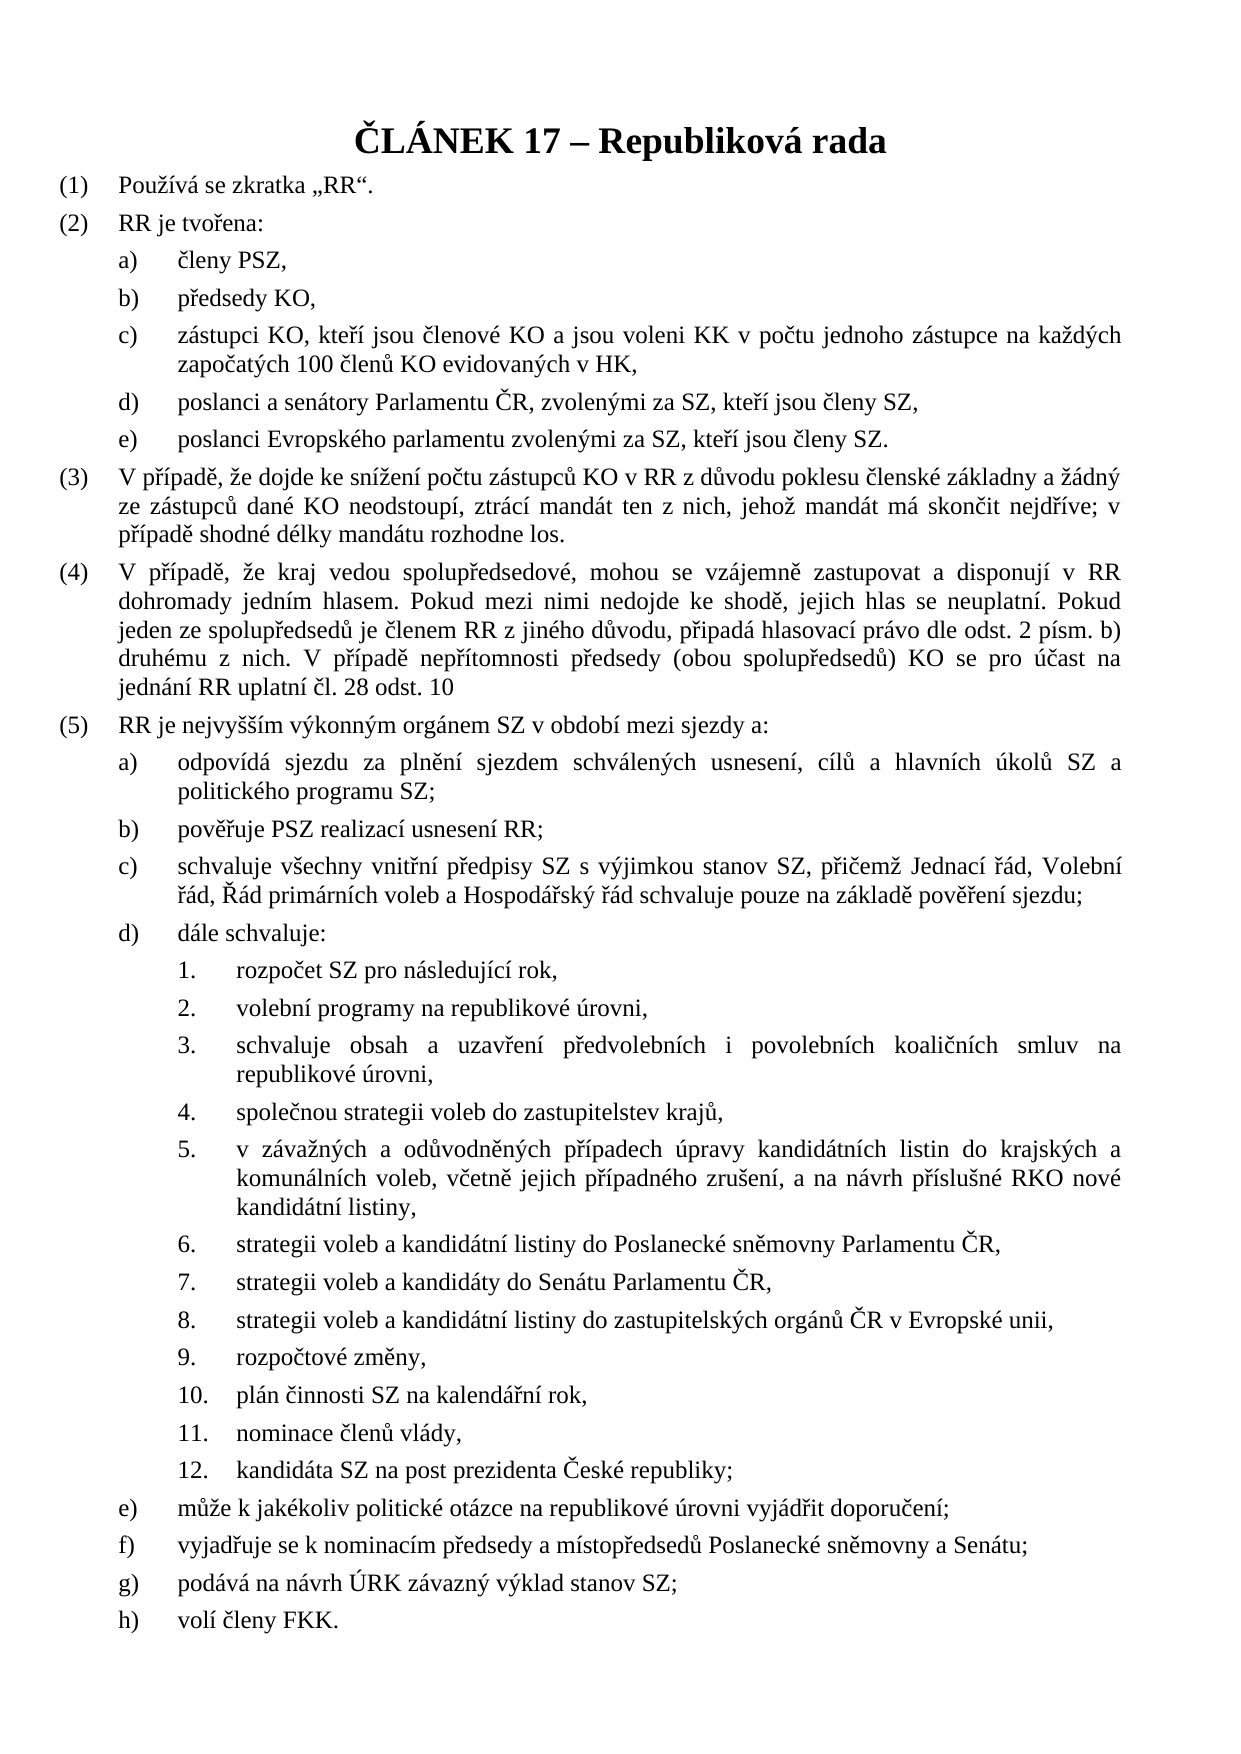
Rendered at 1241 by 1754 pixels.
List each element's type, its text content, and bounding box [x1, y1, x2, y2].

list může k jakékoliv politické otázce na republikové úrovni vyjádřit doporučení; [118, 1493, 1122, 1522]
list RR je nejvyšším výkonným orgánem SZ v období mezi sjezdy a: [59, 710, 1122, 738]
list společnou strategii voleb do zastupitelstev krajů, [177, 1097, 1122, 1126]
list kandidáta SZ na post prezidenta České republiky; [177, 1455, 1122, 1484]
list zástupci KO, kteří jsou členové KO a jsou voleni KK v počtu jednoho zástupce na každých započatých 100 členů KO evidovaných v HK, [118, 321, 1122, 378]
list poslanci Evropského parlamentu zvolenými za SZ, kteří jsou členy SZ. [118, 424, 1122, 453]
list odpovídá sjezdu za plnění sjezdem schválených usnesení, cílů a hlavních úkolů SZ a politického programu SZ; [118, 747, 1122, 805]
subtitle ČLÁNEK 17 – Republiková rada [118, 118, 1122, 161]
list plán činnosti SZ na kalendářní rok, [177, 1380, 1122, 1409]
list strategii voleb a kandidátní listiny do zastupitelských orgánů ČR v Evropské unii, [177, 1305, 1122, 1333]
list dále schvaluje: [118, 918, 1122, 946]
list poslanci a senátory Parlamentu ČR, zvolenými za SZ, kteří jsou členy SZ, [118, 387, 1122, 416]
list schvaluje obsah a uzavření předvolebních i povolebních koaličních smluv na republikové úrovni, [177, 1031, 1122, 1088]
list Používá se zkratka „RR“. [59, 170, 1122, 199]
list RR je tvořena: [59, 208, 1122, 236]
list volební programy na republikové úrovni, [177, 993, 1122, 1022]
list strategii voleb a kandidáty do Senátu Parlamentu ČR, [177, 1267, 1122, 1296]
list pověřuje PSZ realizací usnesení RR; [118, 814, 1122, 842]
list V případě, že kraj vedou spolupředsedové, mohou se vzájemně zastupovat a disponují v RR dohromady jedním hlasem. Pokud mezi nimi nedojde ke shodě, jejich hlas se neuplatní. Pokud jeden ze spolupředsedů je členem RR z jiného důvodu, připadá hlasovací právo dle odst. 2 písm. b) druhému z nich. V případě nepřítomnosti předsedy (obou spolupředsedů) KO se pro účast na jednání RR uplatní čl. 28 odst. 10 [59, 557, 1122, 701]
list nominace členů vlády, [177, 1418, 1122, 1446]
list podává na návrh ÚRK závazný výklad stanov SZ; [118, 1568, 1122, 1597]
list V případě, že dojde ke snížení počtu zástupců KO v RR z důvodu poklesu členské základny a žádný ze zástupců dané KO neodstoupí, ztrácí mandát ten z nich, jehož mandát má skončit nejdříve; v případě shodné délky mandátu rozhodne los. [59, 462, 1122, 548]
list volí členy FKK. [118, 1606, 1122, 1634]
list předsedy KO, [118, 283, 1122, 312]
list rozpočet SZ pro následující rok, [177, 955, 1122, 984]
list v závažných a odůvodněných případech úpravy kandidátních listin do krajských a komunálních voleb, včetně jejich případného zrušení, a na návrh příslušné RKO nové kandidátní listiny, [177, 1134, 1122, 1221]
list schvaluje všechny vnitřní předpisy SZ s výjimkou stanov SZ, přičemž Jednací řád, Volební řád, Řád primárních voleb a Hospodářský řád schvaluje pouze na základě pověření sjezdu; [118, 851, 1122, 909]
list rozpočtové změny, [177, 1342, 1122, 1371]
list vyjadřuje se k nominacím předsedy a místopředsedů Poslanecké sněmovny a Senátu; [118, 1530, 1122, 1559]
list strategii voleb a kandidátní listiny do Poslanecké sněmovny Parlamentu ČR, [177, 1229, 1122, 1258]
list členy PSZ, [118, 245, 1122, 274]
